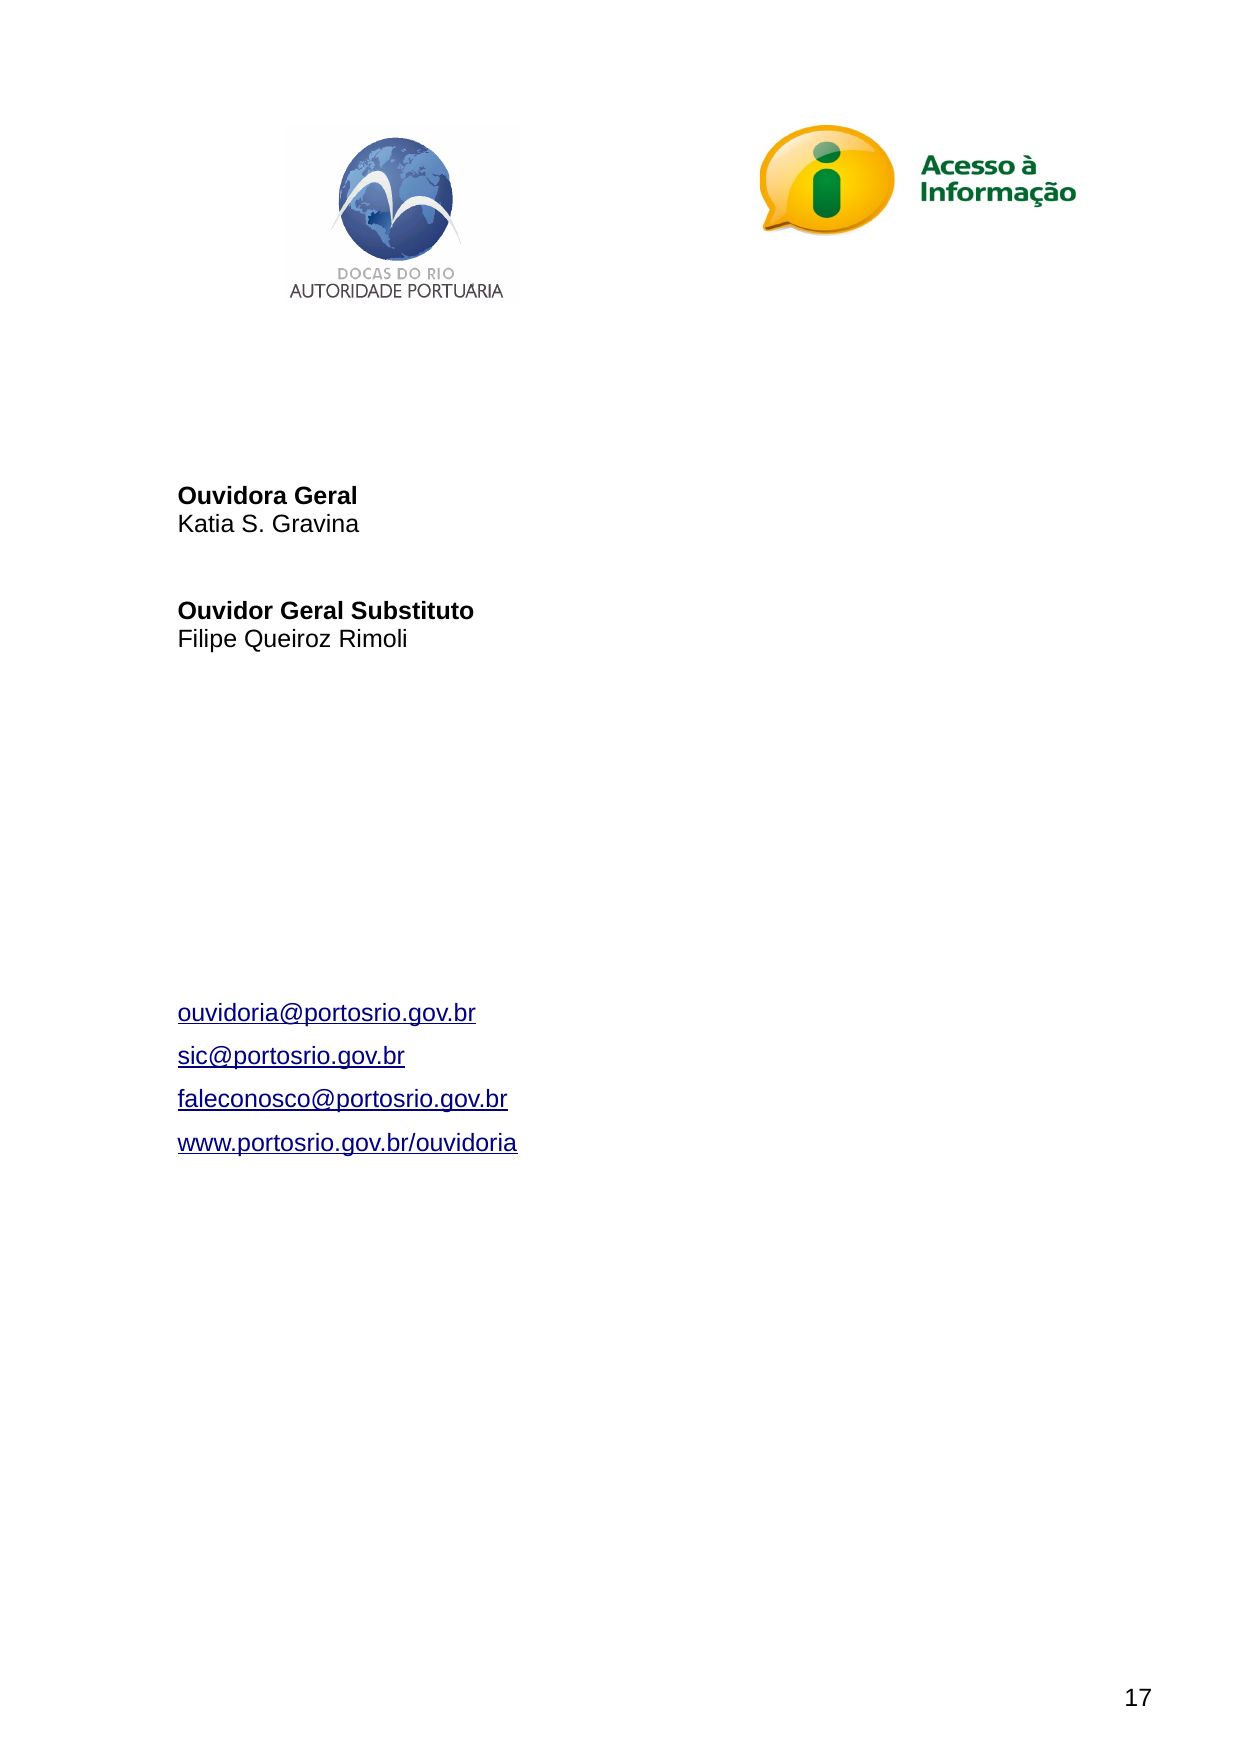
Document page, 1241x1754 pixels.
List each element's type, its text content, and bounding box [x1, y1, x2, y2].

text Ouvidora Geral [177, 481, 1152, 509]
text sic@portosrio.gov.br [177, 1041, 1152, 1070]
text Katia S. Gravina [177, 509, 1152, 538]
text Filipe Queiroz Rimoli [177, 624, 1152, 653]
text faleconosco@portosrio.gov.br [177, 1084, 1152, 1113]
text Ouvidor Geral Substituto [177, 596, 1152, 624]
text www.portosrio.gov.br/ouvidoria [177, 1127, 1152, 1156]
text ouvidoria@portosrio.gov.br [177, 998, 1152, 1027]
